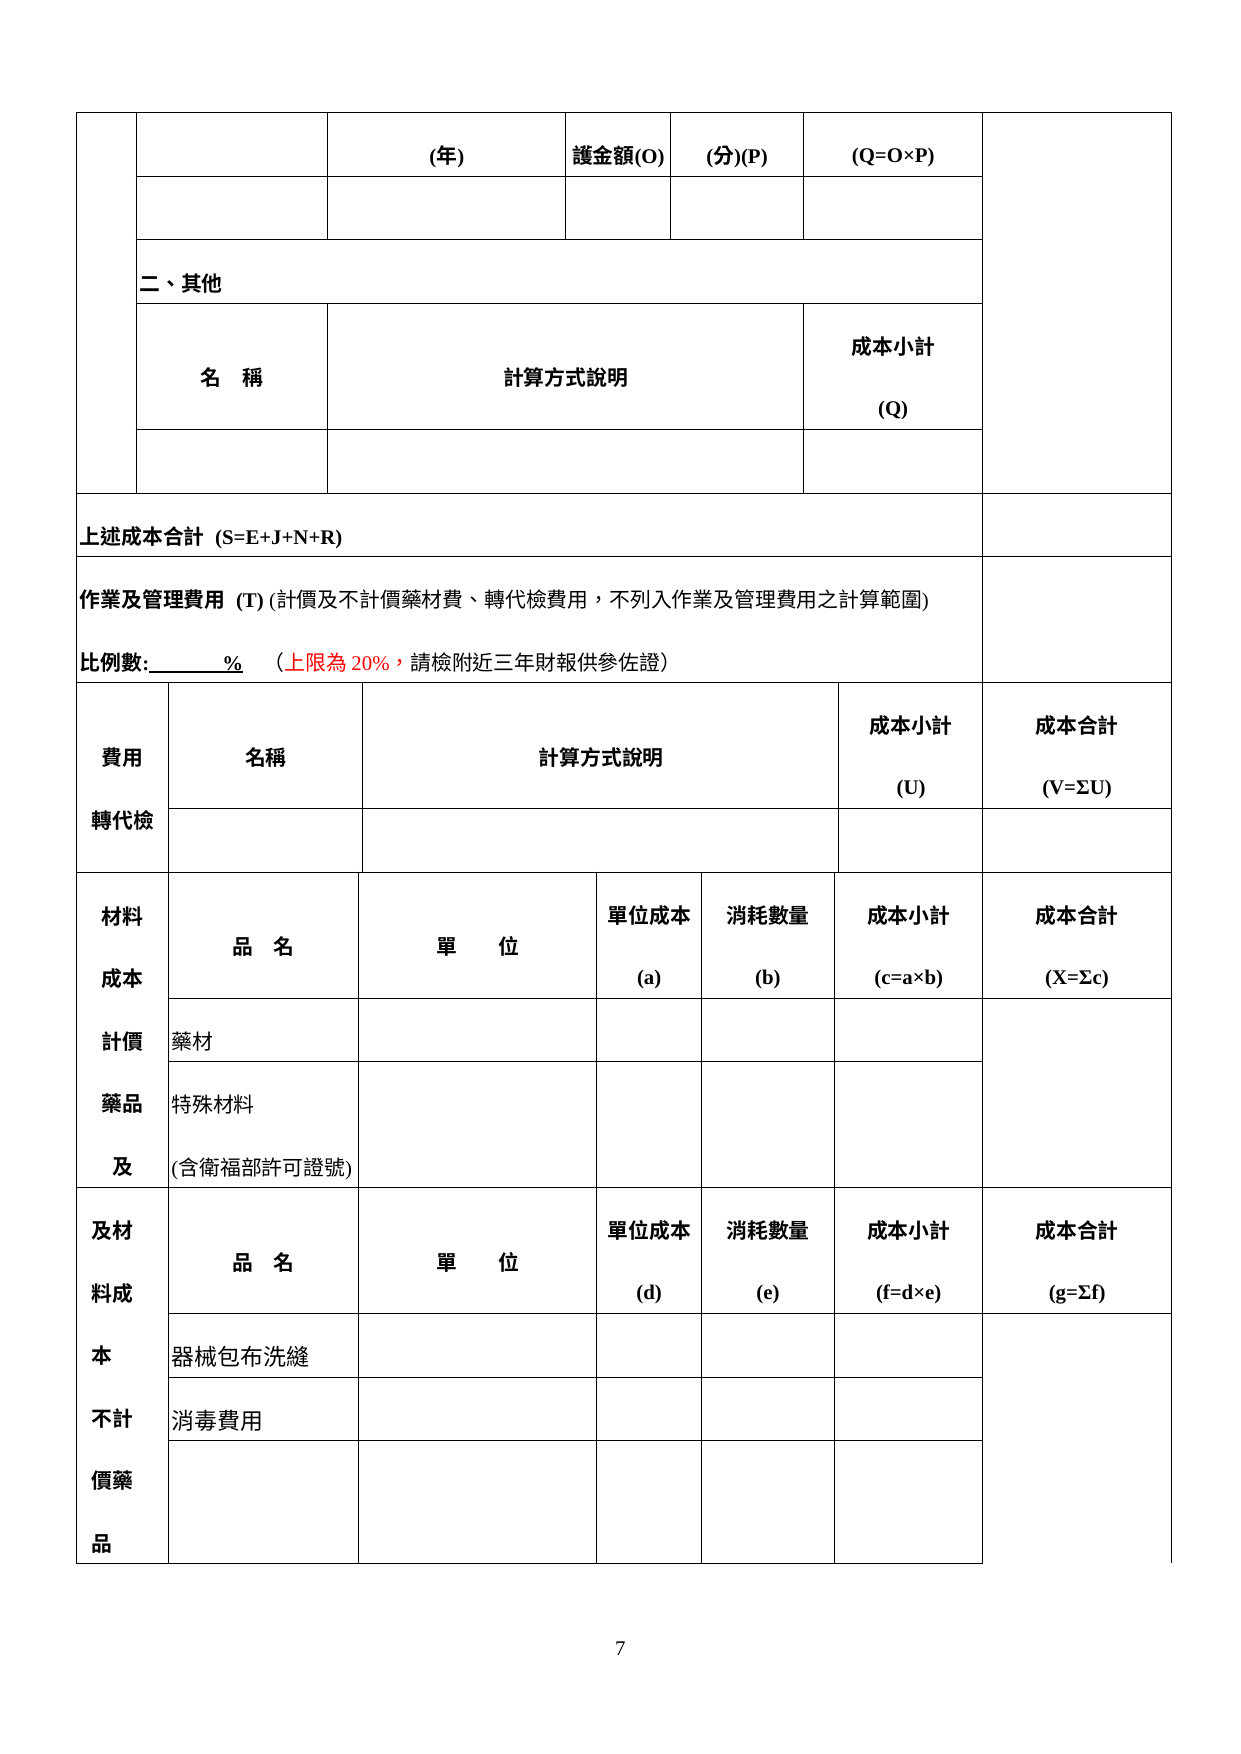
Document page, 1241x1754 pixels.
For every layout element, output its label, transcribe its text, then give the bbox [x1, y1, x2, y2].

table_cell (Q=O×P) [804, 113, 982, 176]
table_cell 計算方式說明 [328, 304, 803, 429]
table_cell [804, 430, 982, 492]
table_cell 成本小計 (Q) [804, 304, 982, 429]
table_cell [359, 999, 596, 1061]
table_cell [137, 177, 327, 239]
table_cell [835, 1441, 982, 1563]
table_cell [359, 1441, 596, 1563]
table_cell 特殊材料 (含衛福部許可證號) [169, 1062, 358, 1187]
table_cell [702, 1314, 834, 1377]
table_cell [835, 1314, 982, 1377]
table_cell 名稱 [169, 683, 362, 808]
table_cell 成本小計 (U) [839, 683, 982, 808]
table_cell (年) [328, 113, 565, 176]
table_cell [983, 494, 1171, 556]
table_cell 計算方式說明 [363, 683, 838, 808]
table_cell [702, 999, 834, 1061]
table_cell [835, 999, 982, 1061]
table_cell [359, 1378, 596, 1440]
table_cell 作業及管理費用 (T) (計價及不計價藥材費、轉代檢費用，不列入作業及管理費用之計算範圍) 比例數:__ _% （上限為20%，請檢附近三年財報供參佐證） [77, 557, 982, 682]
table_cell 消耗數量 (b) [702, 873, 834, 998]
table_cell [597, 1314, 701, 1377]
table_cell 品 名 [169, 873, 358, 998]
table_cell 成本小計 (c=a×b) [835, 873, 982, 998]
table_cell 二、其他 [137, 240, 982, 303]
table_cell [983, 557, 1171, 682]
table_cell [169, 809, 362, 872]
table_cell [597, 1441, 701, 1563]
table_cell 單位成本 (a) [597, 873, 701, 998]
table_cell 成本合計 (X=Σc) [983, 873, 1171, 998]
table_cell 成本合計 (g=Σf) [983, 1188, 1171, 1313]
table_cell [77, 113, 136, 492]
table_cell 單 位 [359, 873, 596, 998]
table_cell [363, 809, 838, 872]
table_cell [137, 113, 327, 176]
table_cell [359, 1062, 596, 1187]
table_cell 名 稱 [137, 304, 327, 429]
table_cell [702, 1062, 834, 1187]
table_cell [671, 177, 803, 239]
table_cell [983, 999, 1171, 1187]
table_cell 護金額(O) [566, 113, 670, 176]
table_cell 單位成本 (d) [597, 1188, 701, 1313]
table_cell [359, 1314, 596, 1377]
table_cell 上述成本合計 (S=E+J+N+R) [77, 494, 982, 556]
table_cell [835, 1378, 982, 1440]
table_cell [983, 809, 1171, 872]
table_cell [702, 1441, 834, 1563]
table_cell 及材料成本 不計價藥品 [77, 1188, 168, 1563]
table_cell [566, 177, 670, 239]
table_cell [702, 1378, 834, 1440]
table_cell [597, 999, 701, 1061]
table_cell [597, 1378, 701, 1440]
table_cell [839, 809, 982, 872]
table_cell 材料成本 計價藥品及 [77, 873, 168, 1187]
table_cell [983, 1314, 1171, 1563]
table_cell [328, 177, 565, 239]
table_cell [597, 1062, 701, 1187]
table_cell [328, 430, 803, 492]
table_cell 消毒費用 [169, 1378, 358, 1440]
table_cell 成本合計 (V=ΣU) [983, 683, 1171, 808]
table_cell 成本小計 (f=d×e) [835, 1188, 982, 1313]
table_cell [804, 177, 982, 239]
table_cell 單 位 [359, 1188, 596, 1313]
table_cell 品 名 [169, 1188, 358, 1313]
table_cell 消耗數量 (e) [702, 1188, 834, 1313]
table_cell 費用 轉代檢 [77, 683, 168, 872]
table_cell 器械包布洗縫 [169, 1314, 358, 1377]
table_cell [169, 1441, 358, 1563]
table_cell [983, 113, 1171, 492]
table_cell 藥材 [169, 999, 358, 1061]
table_cell [137, 430, 327, 492]
table_cell [835, 1062, 982, 1187]
table_cell (分)(P) [671, 113, 803, 176]
